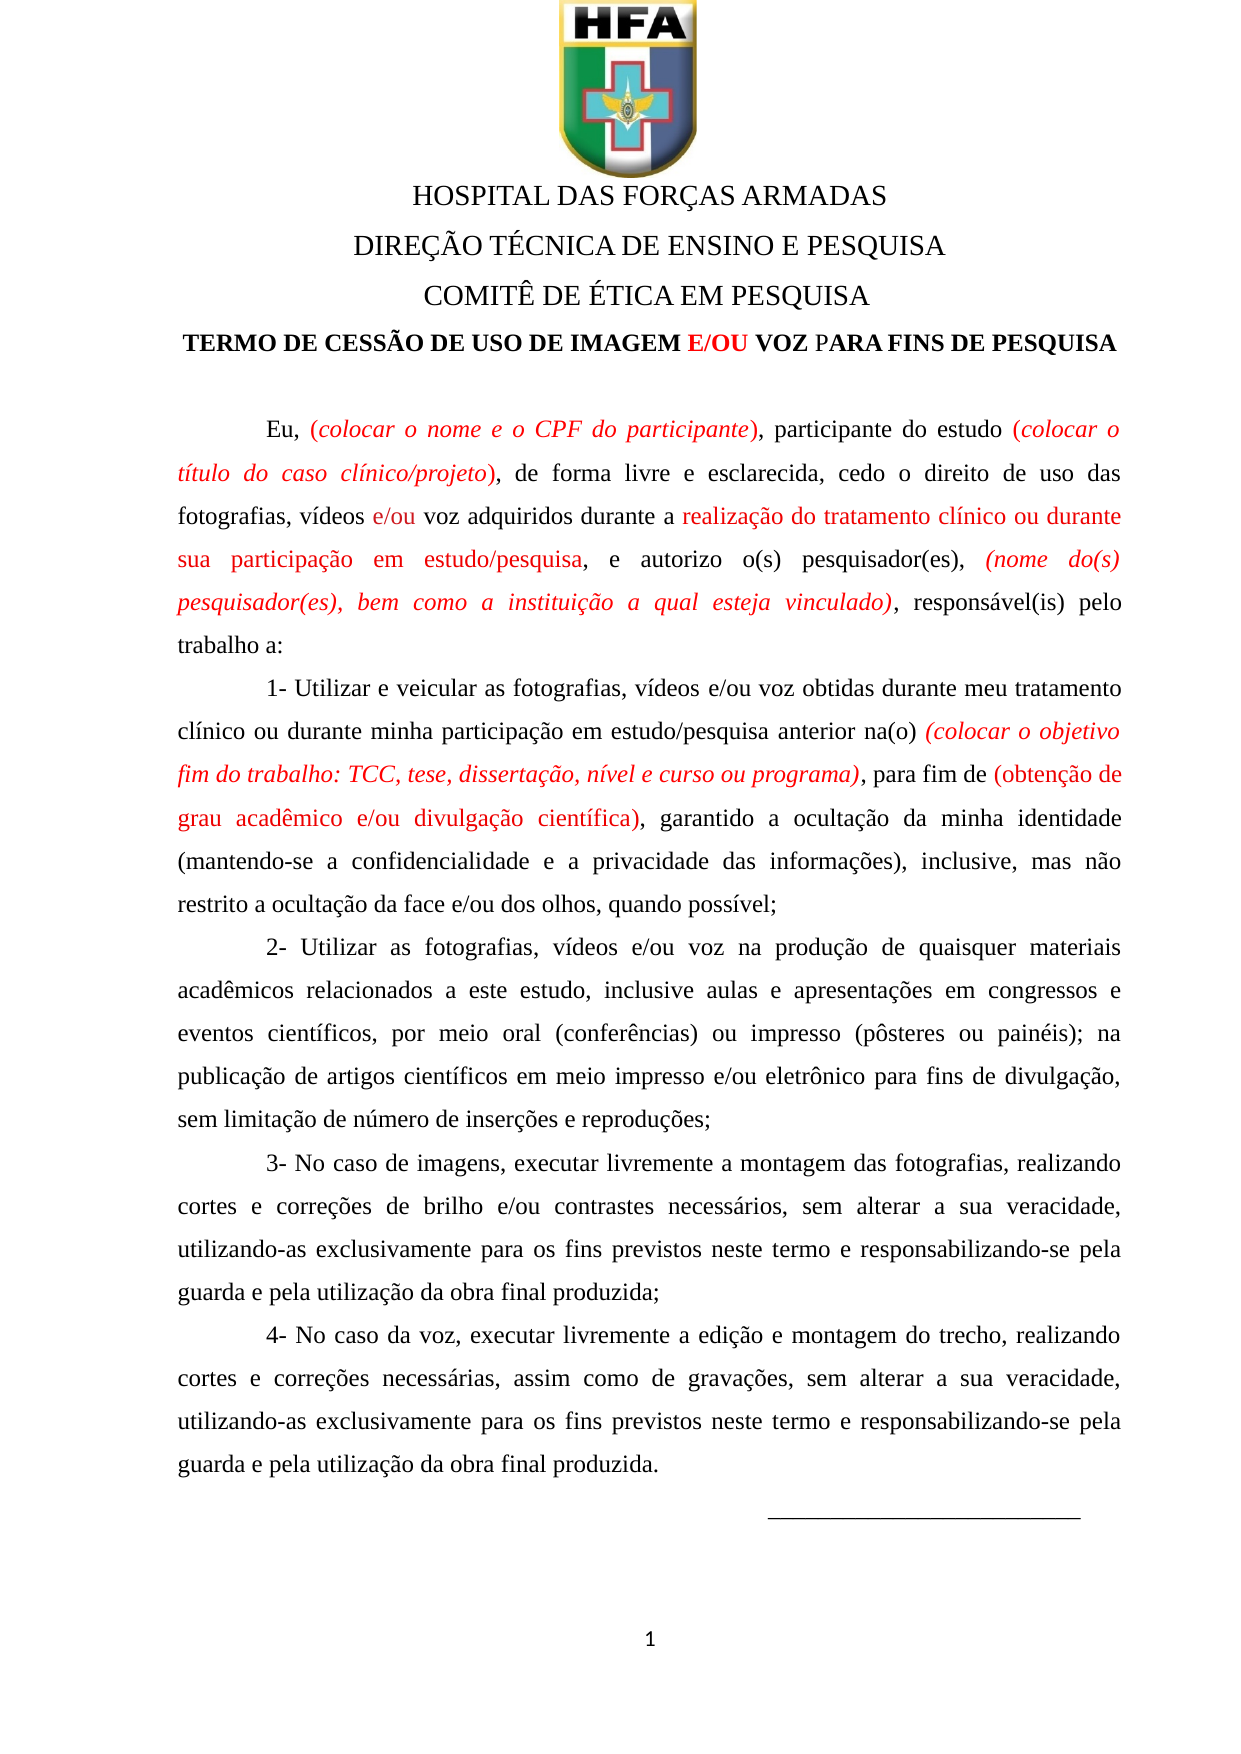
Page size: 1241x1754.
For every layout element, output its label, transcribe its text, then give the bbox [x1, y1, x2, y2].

text Eu, (colocar o nome e o CPF do participante), participante do estudo (colocar o título do caso clínico/projeto), de forma livre e esclarecida, cedo o direito de uso das fotografias, vídeos e/ou voz adquiridos durante a realização do tratamento clínico ou durante sua participação em estudo/pesquisa, e autorizo o(s) pesquisador(es), (nome do(s) pesquisador(es), bem como a instituição a qual esteja vinculado), responsável(is) pelo trabalho a: [177, 414, 1122, 659]
text HOSPITAL DAS FORÇAS ARMADAS [177, 178, 1122, 211]
text 4- No caso da voz, executar livremente a edição e montagem do trecho, realizando cortes e correções necessárias, assim como de gravações, sem alterar a sua veracidade, utilizando-as exclusivamente para os fins previstos neste termo e responsabilizando-se pela guarda e pela utilização da obra final produzida. [177, 1320, 1122, 1478]
text 2- Utilizar as fotografias, vídeos e/ou voz na produção de quaisquer materiais acadêmicos relacionados a este estudo, inclusive aulas e apresentações em congressos e eventos científicos, por meio oral (conferências) ou impresso (pôsteres ou painéis); na publicação de artigos científicos em meio impresso e/ou eletrônico para fins de divulgação, sem limitação de número de inserções e reproduções; [177, 932, 1122, 1133]
text DIREÇÃO TÉCNICA DE ENSINO E PESQUISA [177, 228, 1122, 261]
text 3- No caso de imagens, executar livremente a montagem das fotografias, realizando cortes e correções de brilho e/ou contrastes necessários, sem alterar a sua veracidade, utilizando-as exclusivamente para os fins previstos neste termo e responsabilizando-se pela guarda e pela utilização da obra final produzida; [177, 1148, 1122, 1306]
text TERMO DE CESSÃO DE USO DE IMAGEM E/OU VOZ PARA FINS DE PESQUISA [177, 328, 1122, 357]
text COMITÊ DE ÉTICA EM PESQUISA [177, 278, 1122, 312]
text 1- Utilizar e veicular as fotografias, vídeos e/ou voz obtidas durante meu tratamento clínico ou durante minha participação em estudo/pesquisa anterior na(o) (colocar o objetivo fim do trabalho: TCC, tese, dissertação, nível e curso ou programa), para fim de (obtenção de grau acadêmico e/ou divulgação científica), garantido a ocultação da minha identidade (mantendo-se a confidencialidade e a privacidade das informações), inclusive, mas não restrito a ocultação da face e/ou dos olhos, quando possível; [177, 673, 1122, 918]
text _________________________ [768, 1493, 1122, 1521]
